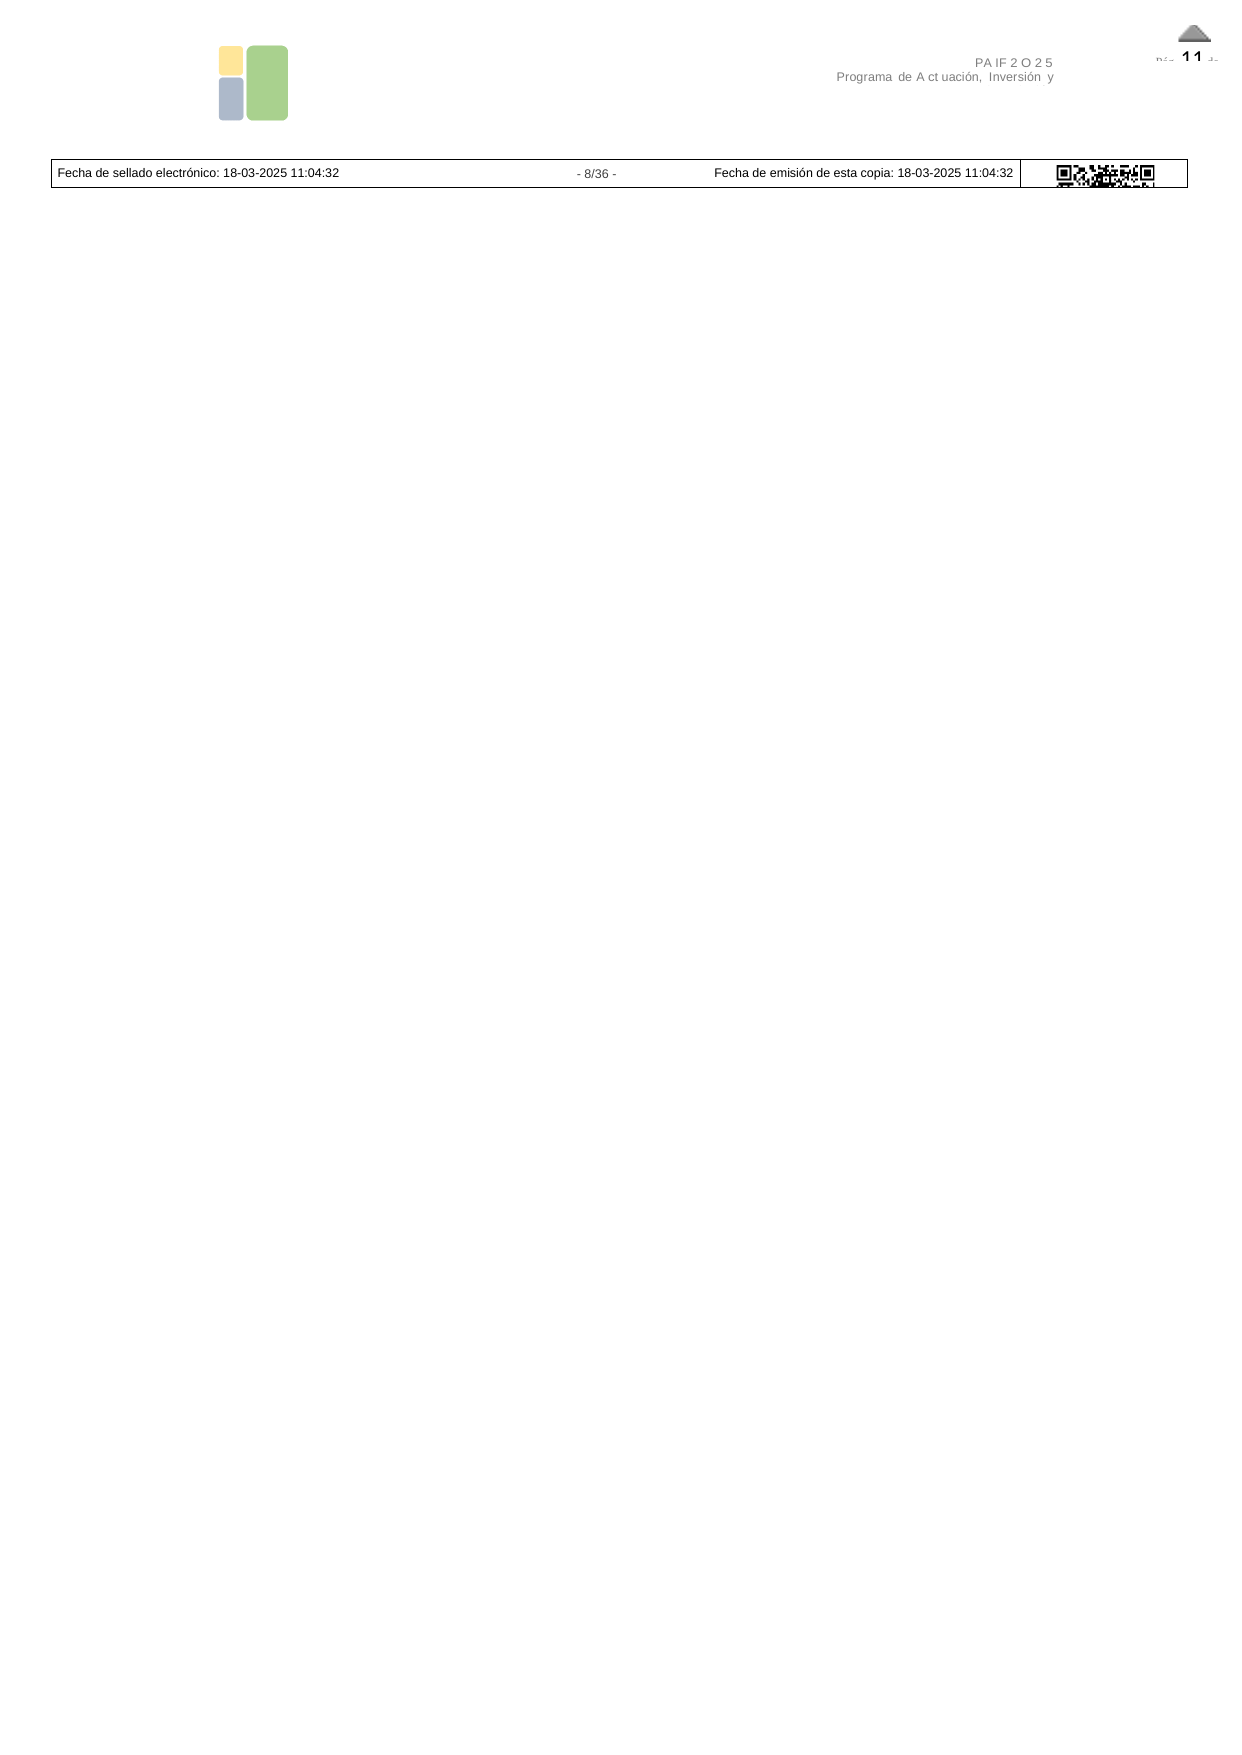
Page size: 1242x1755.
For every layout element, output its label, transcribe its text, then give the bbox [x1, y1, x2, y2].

table_cell Fecha de sellado electrónico: 18-03-2025 11:04:32 - 8/36 - Fecha de emisión de esta copia: 18-03-2025 11:04:32 [52, 160, 1020, 187]
table_header [1021, 160, 1187, 187]
